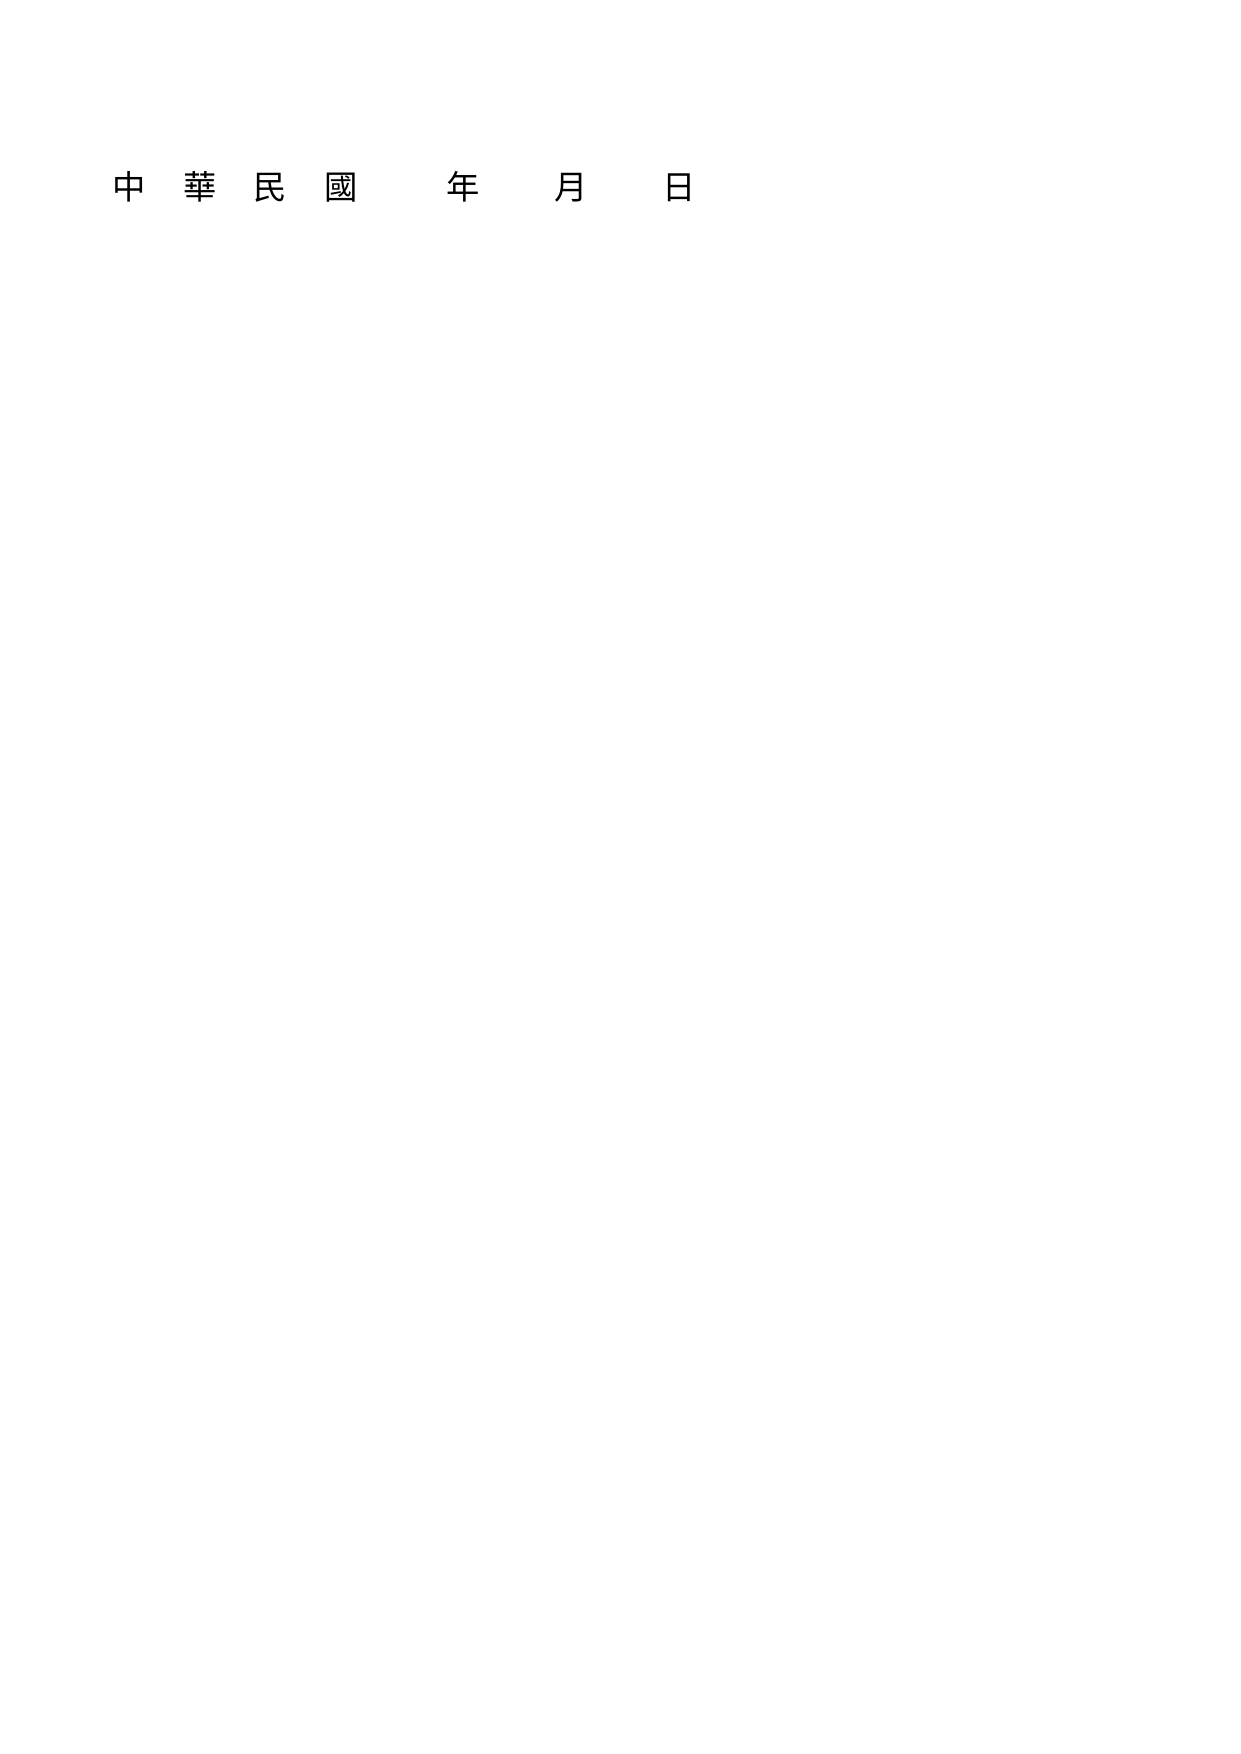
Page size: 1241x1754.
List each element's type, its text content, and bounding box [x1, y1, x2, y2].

text 中 華 民 國 年 月 日 [112, 163, 1144, 209]
